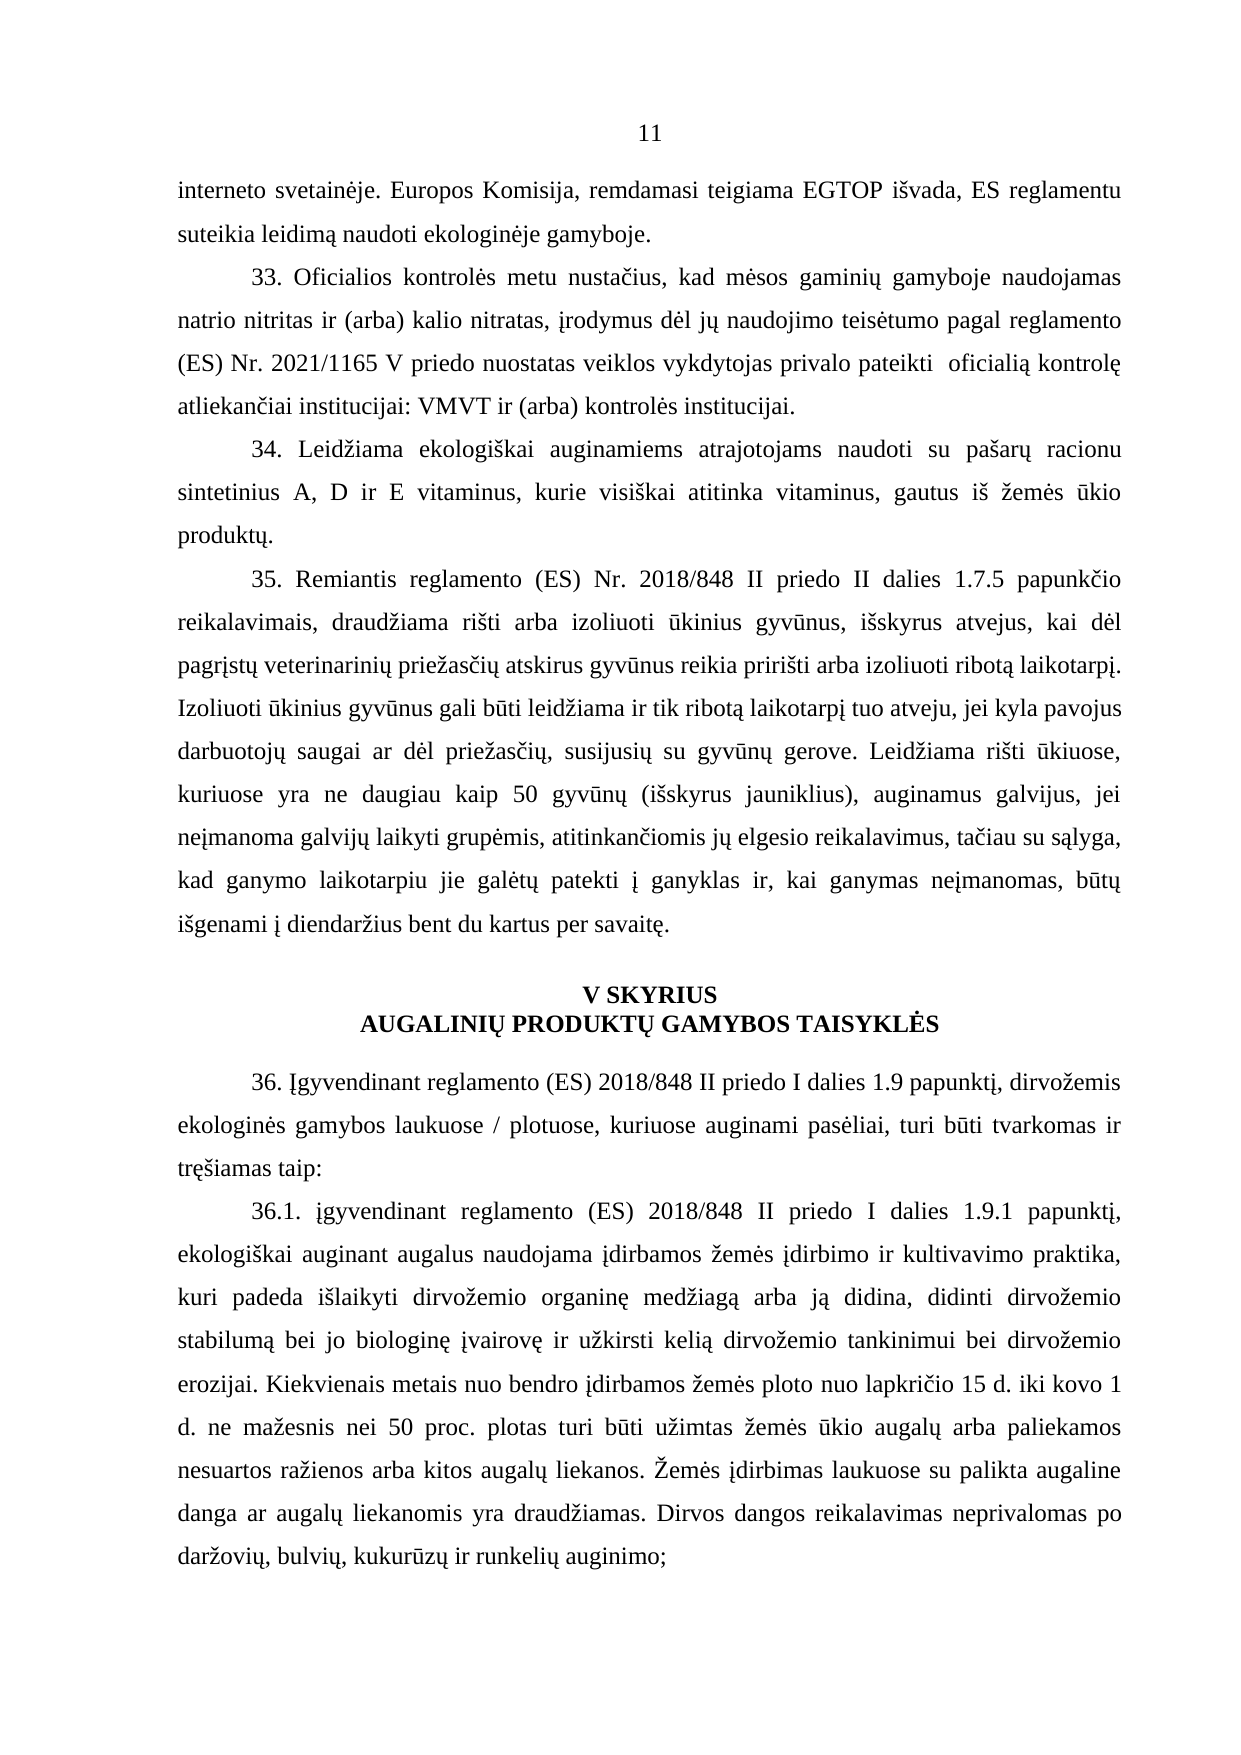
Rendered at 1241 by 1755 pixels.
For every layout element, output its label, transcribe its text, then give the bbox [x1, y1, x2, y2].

text interneto svetainėje. Europos Komisija, remdamasi teigiama EGTOP išvada, ES reglamentu suteikia leidimą naudoti ekologinėje gamyboje. [177, 176, 1122, 247]
text 36. Įgyvendinant reglamento (ES) 2018/848 II priedo I dalies 1.9 papunktį, dirvožemis ekologinės gamybos laukuose / plotuose, kuriuose auginami pasėliai, turi būti tvarkomas ir tręšiamas taip: [177, 1067, 1122, 1182]
text AUGALINIŲ PRODUKTŲ GAMYBOS TAISYKLĖS [177, 1009, 1122, 1038]
text 35. Remiantis reglamento (ES) Nr. 2018/848 II priedo II dalies 1.7.5 papunkčio reikalavimais, draudžiama rišti arba izoliuoti ūkinius gyvūnus, išskyrus atvejus, kai dėl pagrįstų veterinarinių priežasčių atskirus gyvūnus reikia pririšti arba izoliuoti ribotą laikotarpį. Izoliuoti ūkinius gyvūnus gali būti leidžiama ir tik ribotą laikotarpį tuo atveju, jei kyla pavojus darbuotojų saugai ar dėl priežasčių, susijusių su gyvūnų gerove. Leidžiama rišti ūkiuose, kuriuose yra ne daugiau kaip 50 gyvūnų (išskyrus jauniklius), auginamus galvijus, jei neįmanoma galvijų laikyti grupėmis, atitinkančiomis jų elgesio reikalavimus, tačiau su sąlyga, kad ganymo laikotarpiu jie galėtų patekti į ganyklas ir, kai ganymas neįmanomas, būtų išgenami į diendaržius bent du kartus per savaitę. [177, 564, 1122, 937]
text 33. Oficialios kontrolės metu nustačius, kad mėsos gaminių gamyboje naudojamas natrio nitritas ir (arba) kalio nitratas, įrodymus dėl jų naudojimo teisėtumo pagal reglamento (ES) Nr. 2021/1165 V priedo nuostatas veiklos vykdytojas privalo pateikti oficialią kontrolę atliekančiai institucijai: VMVT ir (arba) kontrolės institucijai. [177, 262, 1122, 420]
text 34. Leidžiama ekologiškai auginamiems atrajotojams naudoti su pašarų racionu sintetinius A, D ir E vitaminus, kurie visiškai atitinka vitaminus, gautus iš žemės ūkio produktų. [177, 434, 1122, 549]
text V SKYRIUS [177, 981, 1122, 1009]
text 36.1. įgyvendinant reglamento (ES) 2018/848 II priedo I dalies 1.9.1 papunktį, ekologiškai auginant augalus naudojama įdirbamos žemės įdirbimo ir kultivavimo praktika, kuri padeda išlaikyti dirvožemio organinę medžiagą arba ją didina, didinti dirvožemio stabilumą bei jo biologinę įvairovę ir užkirsti kelią dirvožemio tankinimui bei dirvožemio erozijai. Kiekvienais metais nuo bendro įdirbamos žemės ploto nuo lapkričio 15 d. iki kovo 1 d. ne mažesnis nei 50 proc. plotas turi būti užimtas žemės ūkio augalų arba paliekamos nesuartos ražienos arba kitos augalų liekanos. Žemės įdirbimas laukuose su palikta augaline danga ar augalų liekanomis yra draudžiamas. Dirvos dangos reikalavimas neprivalomas po daržovių, bulvių, kukurūzų ir runkelių auginimo; [177, 1196, 1122, 1570]
